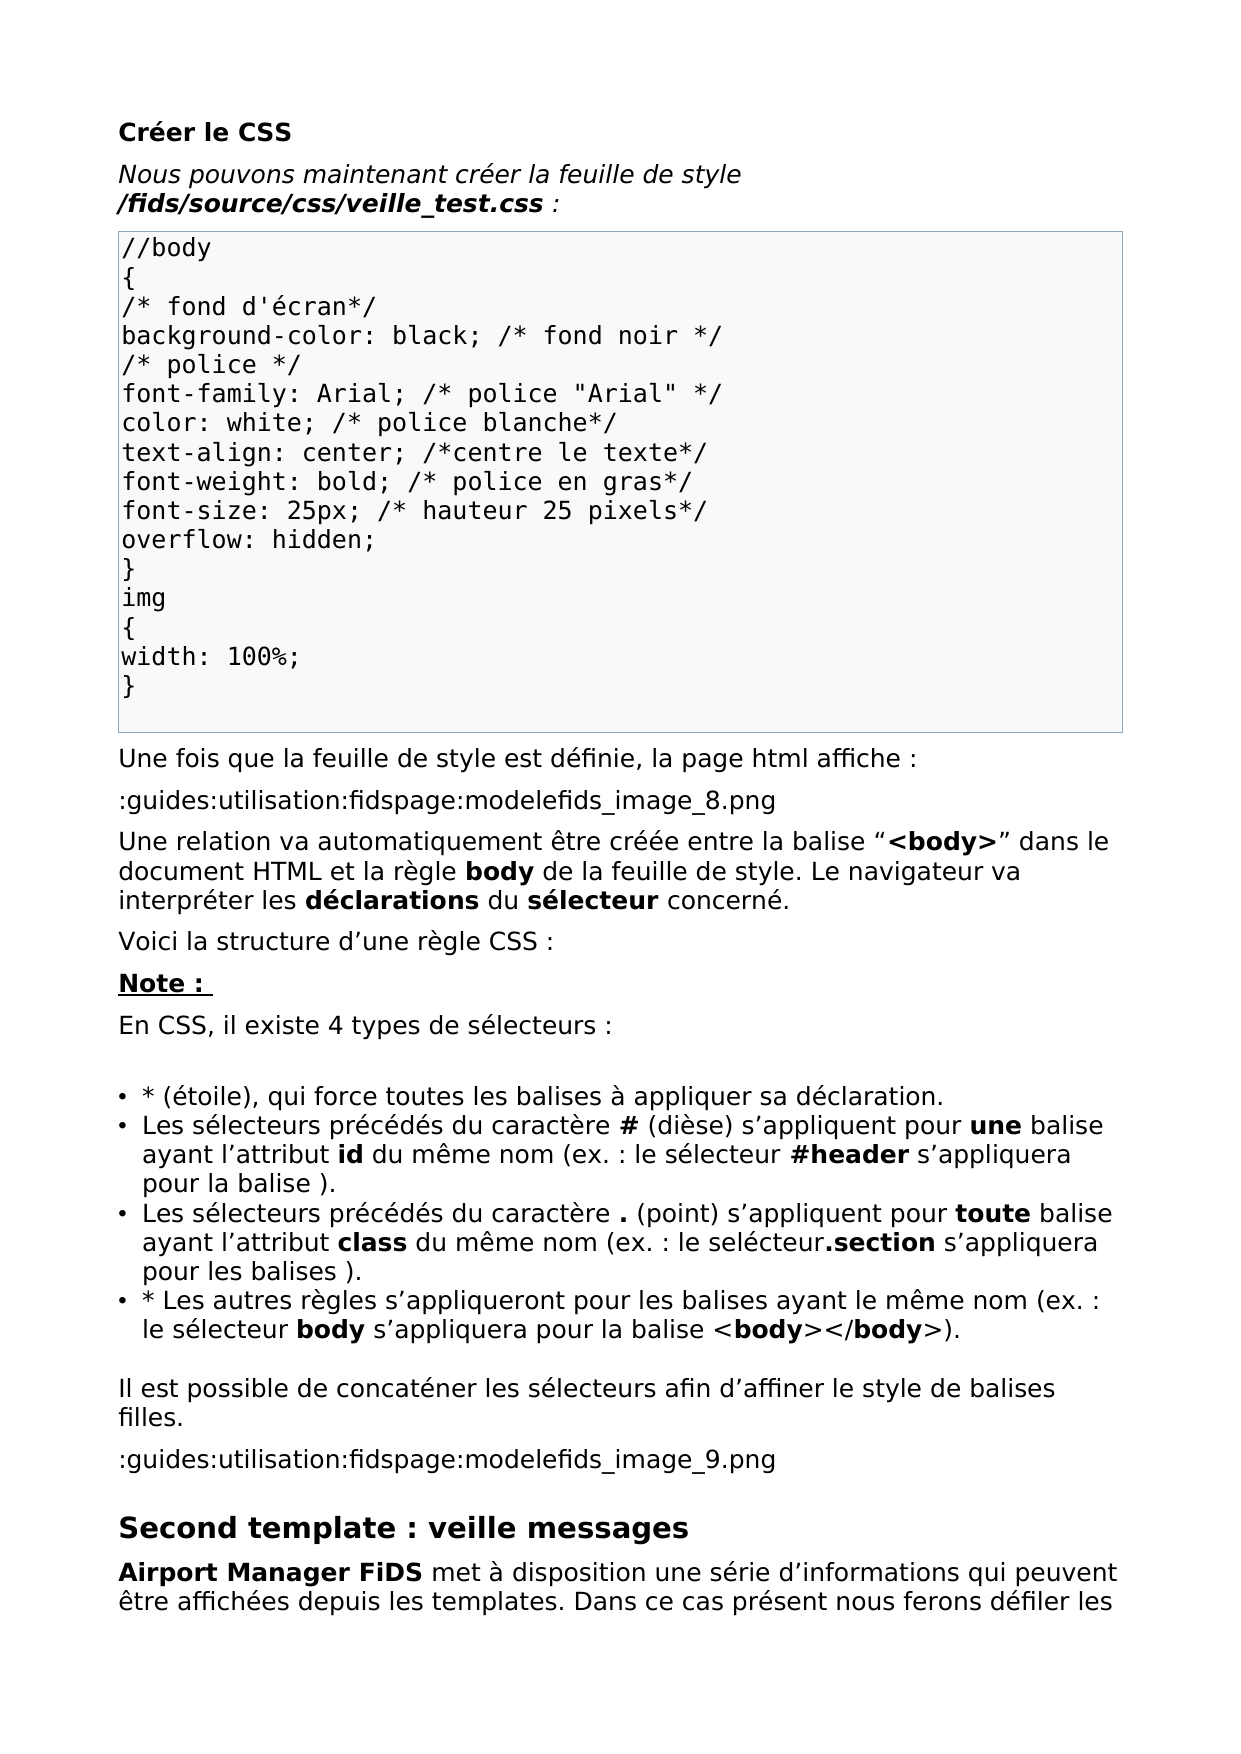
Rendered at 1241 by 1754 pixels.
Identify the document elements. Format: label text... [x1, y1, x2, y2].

text //body { /* fond d'écran*/ background-color: black; /* fond noir */ /* police */ font-family: Arial; /* police "Arial" */ color: white; /* police blanche*/ text-align: center; /*centre le texte*/ font-weight: bold; /* police en gras*/ font-size: 25px; /* hauteur 25 pixels*/ overflow: hidden; } img { width: 100%; } [119, 232, 1122, 732]
text :guides:utilisation:fidspage:modelefids_image_8.png [118, 786, 1122, 815]
text Voici la structure d’une règle CSS : [118, 928, 1122, 957]
text Note : [118, 969, 1122, 998]
list * Les autres règles s’appliqueront pour les balises ayant le même nom (ex. : le sélecteur body s’appliquera pour la balise <body></body>). [118, 1286, 1122, 1344]
text Il est possible de concaténer les sélecteurs afin d’affiner le style de balises filles. [118, 1374, 1122, 1432]
list Les sélecteurs précédés du caractère # (dièse) s’appliquent pour une balise ayant l’attribut id du même nom (ex. : le sélecteur #header s’appliquera pour la balise ). [118, 1111, 1122, 1199]
text En CSS, il existe 4 types de sélecteurs : [118, 1011, 1122, 1040]
text Nous pouvons maintenant créer la feuille de style /fids/source/css/veille_test.css : [118, 160, 1122, 218]
list * (étoile), qui force toutes les balises à appliquer sa déclaration. [118, 1082, 1122, 1111]
subtitle Créer le CSS [118, 118, 1122, 147]
text Airport Manager FiDS met à disposition une série d’informations qui peuvent être affichées depuis les templates. Dans ce cas présent nous ferons défiler les [118, 1558, 1122, 1616]
subtitle Second template : veille messages [118, 1512, 1122, 1546]
text :guides:utilisation:fidspage:modelefids_image_9.png [118, 1445, 1122, 1474]
list Les sélecteurs précédés du caractère . (point) s’appliquent pour toute balise ayant l’attribut class du même nom (ex. : le selécteur.section s’appliquera pour les balises ). [118, 1199, 1122, 1286]
text Une fois que la feuille de style est définie, la page html affiche : [118, 744, 1122, 773]
text Une relation va automatiquement être créée entre la balise “<body>” dans le document HTML et la règle body de la feuille de style. Le navigateur va interpréter les déclarations du sélecteur concerné. [118, 828, 1122, 915]
